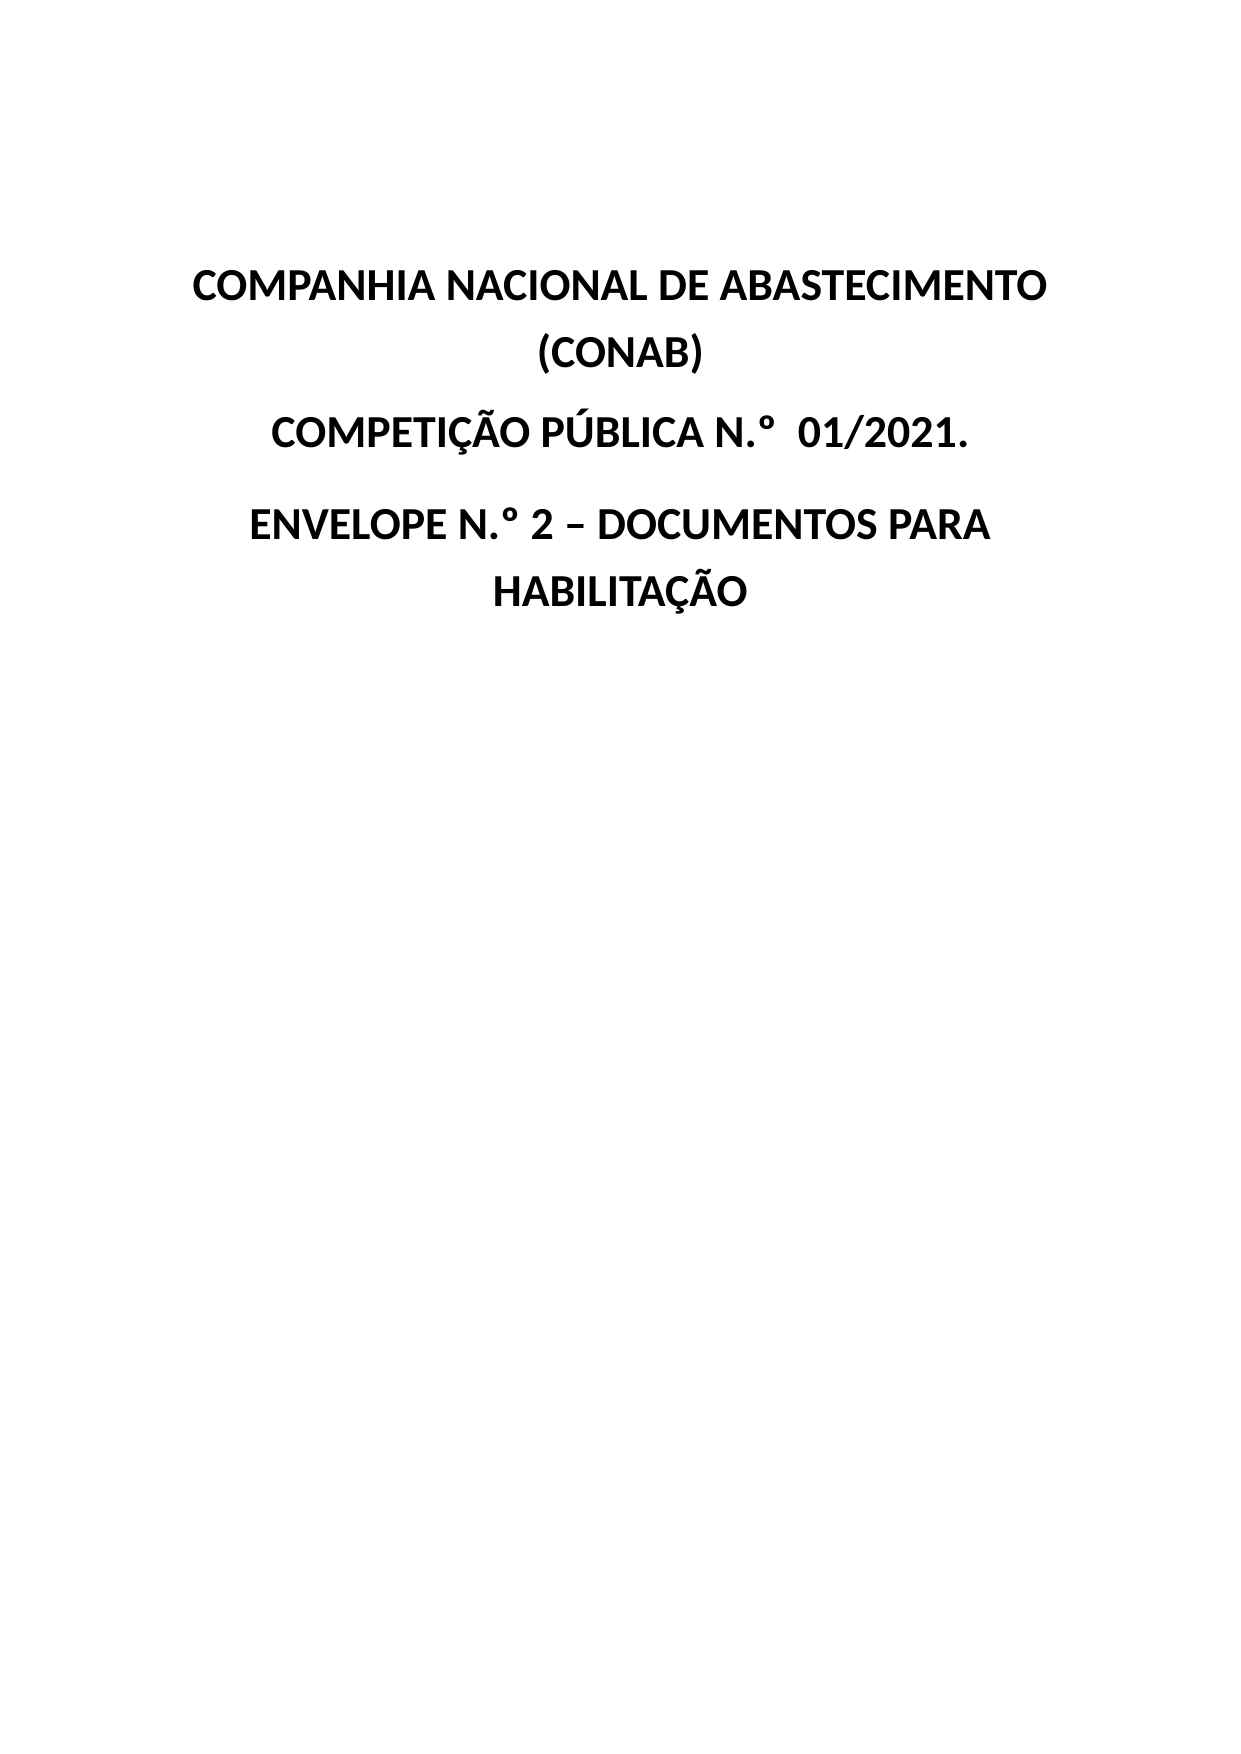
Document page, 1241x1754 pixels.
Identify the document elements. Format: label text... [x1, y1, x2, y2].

text ENVELOPE N.º 2 – DOCUMENTOS PARA HABILITAÇÃO [131, 495, 1109, 618]
text COMPANHIA NACIONAL DE ABASTECIMENTO (CONAB) [124, 256, 1116, 379]
text COMPETIÇÃO PÚBLICA N.º 01/2021. [131, 403, 1109, 459]
